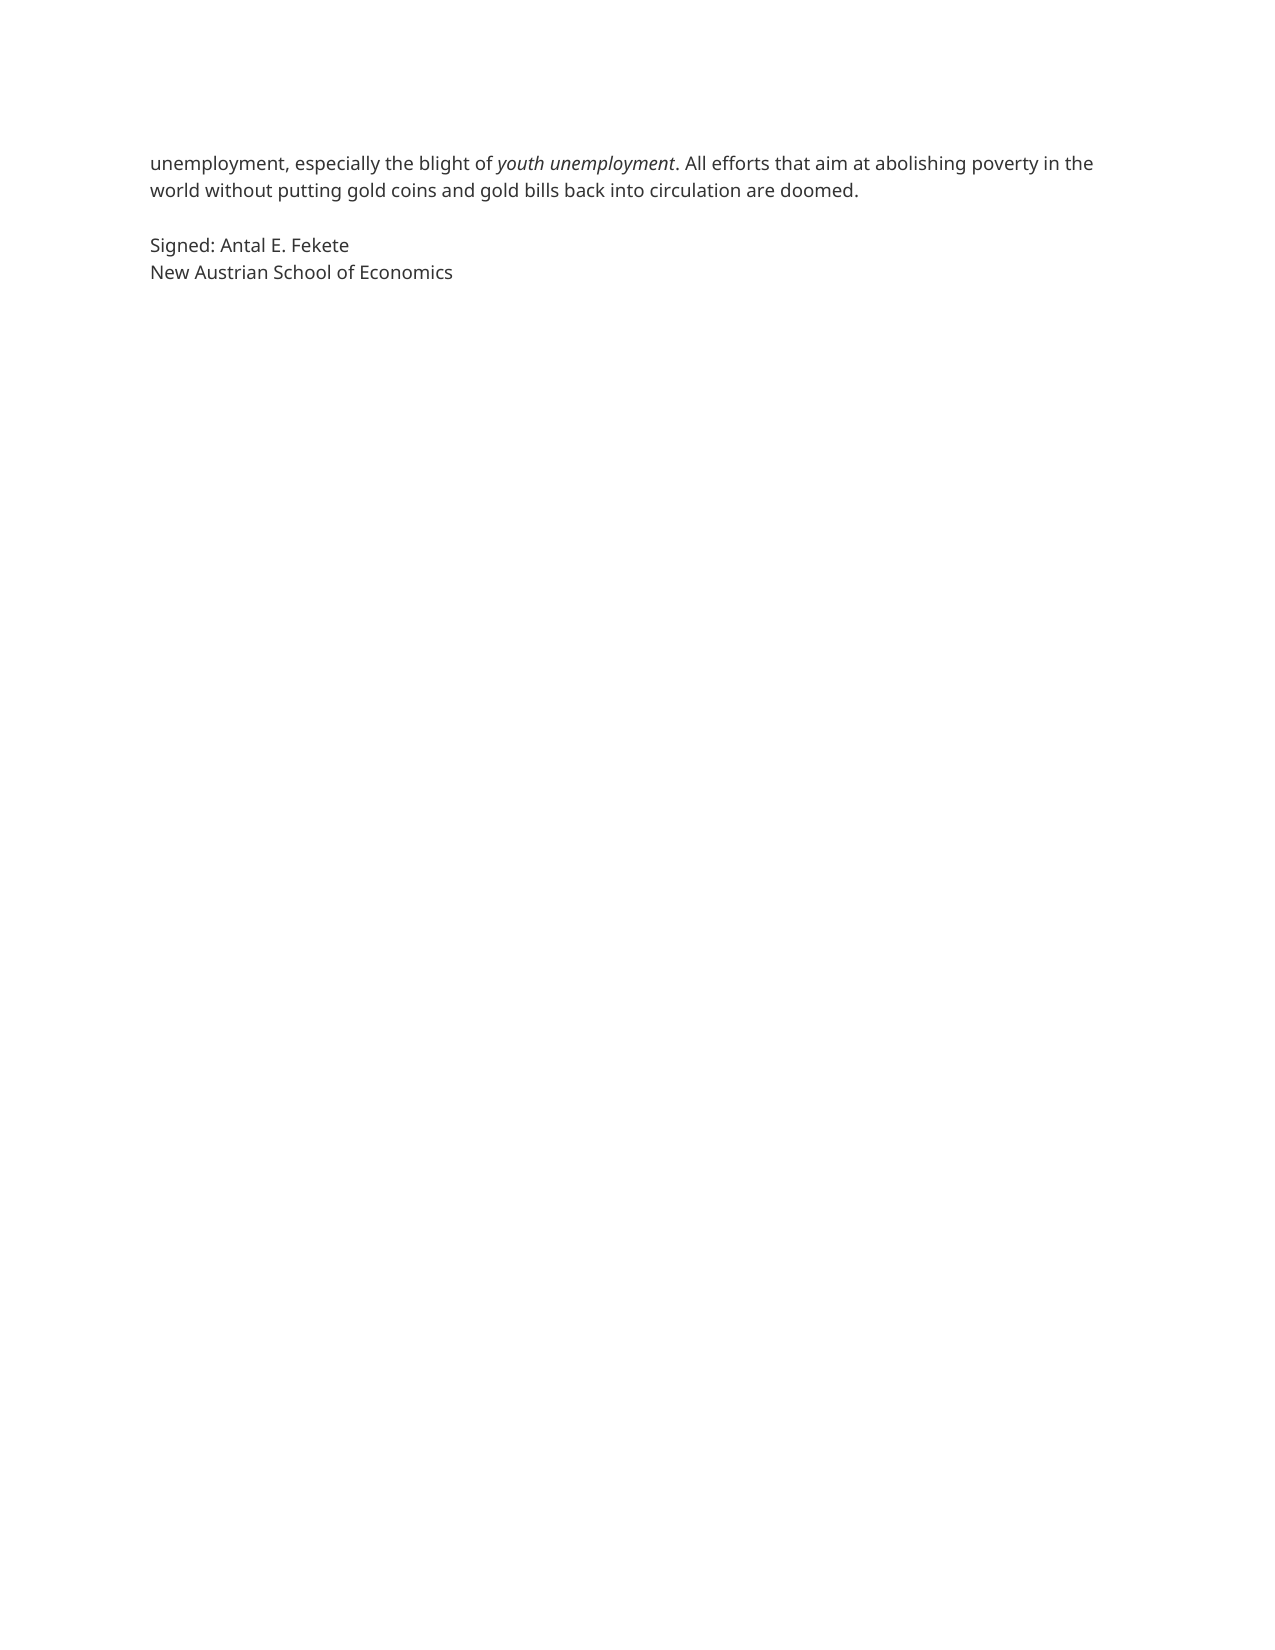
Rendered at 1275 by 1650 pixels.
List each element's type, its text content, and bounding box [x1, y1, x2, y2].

text unemployment, especially the blight of youth unemployment. All efforts that aim at abolishing poverty in the world without putting gold coins and gold bills back into circulation are doomed. Signed: Antal E. Fekete New Austrian School of Economics [150, 150, 1125, 285]
